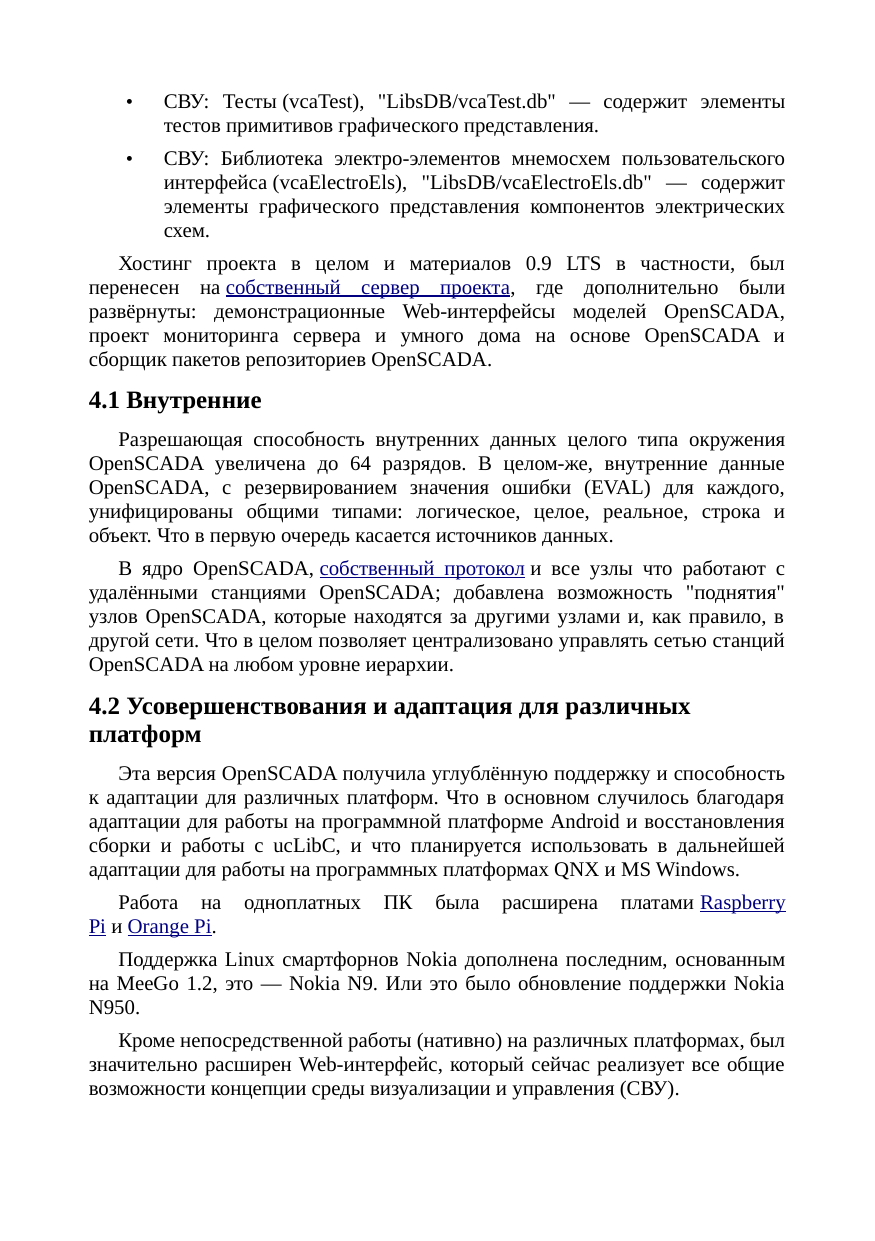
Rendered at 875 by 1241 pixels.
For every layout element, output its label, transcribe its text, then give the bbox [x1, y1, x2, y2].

text Разрешающая способность внутренних данных целого типа окружения OpenSCADA увеличена до 64 разрядов. В целом-же, внутренние данные OpenSCADA, с резервированием значения ошибки (EVAL) для каждого, унифицированы общими типами: логическое, целое, реальное, строка и объект. Что в первую очередь касается источников данных. [88, 427, 786, 547]
text В ядро OpenSCADA, собственный протокол и все узлы что работают с удалёнными станциями OpenSCADA; добавлена возможность "поднятия" узлов OpenSCADA, которые находятся за другими узлами и, как правило, в другой сети. Что в целом позволяет централизовано управлять сетью станций OpenSCADA на любом уровне иерархии. [88, 556, 786, 676]
list СВУ: Тесты (vcaTest), "LibsDB/vcaTest.db" — содержит элементы тестов примитивов графического представления. [126, 88, 786, 137]
list СВУ: Библиотека электро-элементов мнемосхем пользовательского интерфейса (vcaElectroEls), "LibsDB/vcaElectroEls.db" — содержит элементы графического представления компонентов электрических схем. [126, 146, 786, 242]
text Эта версия OpenSCADA получила углублённую поддержку и способность к адаптации для различных платформ. Что в основном случилось благодаря адаптации для работы на программной платформе Android и восстановления сборки и работы с ucLibC, и что планируется использовать в дальнейшей адаптации для работы на программных платформах QNX и MS Windows. [88, 761, 786, 881]
text Работа на одноплатных ПК была расширена платами Raspberry Pi и Orange Pi. [88, 890, 786, 938]
text Кроме непосредственной работы (нативно) на различных платформах, был значительно расширен Web-интерфейс, который сейчас реализует все общие возможности концепции среды визуализации и управления (СВУ). [88, 1028, 786, 1100]
subtitle 4.2 Усовершенствования и адаптация для различных платформ [88, 691, 786, 748]
subtitle 4.1 Внутренние [88, 386, 786, 414]
text Хостинг проекта в целом и материалов 0.9 LTS в частности, был перенесен на собственный сервер проекта, где дополнительно были развёрнуты: демонстрационные Web-интерфейсы моделей OpenSCADA, проект мониторинга сервера и умного дома на основе OpenSCADA и сборщик пакетов репозиториев OpenSCADA. [88, 251, 786, 371]
text Поддержка Linux смартфорнов Nokia дополнена последним, основанным на MeeGo 1.2, это — Nokia N9. Или это было обновление поддержки Nokia N950. [88, 947, 786, 1019]
